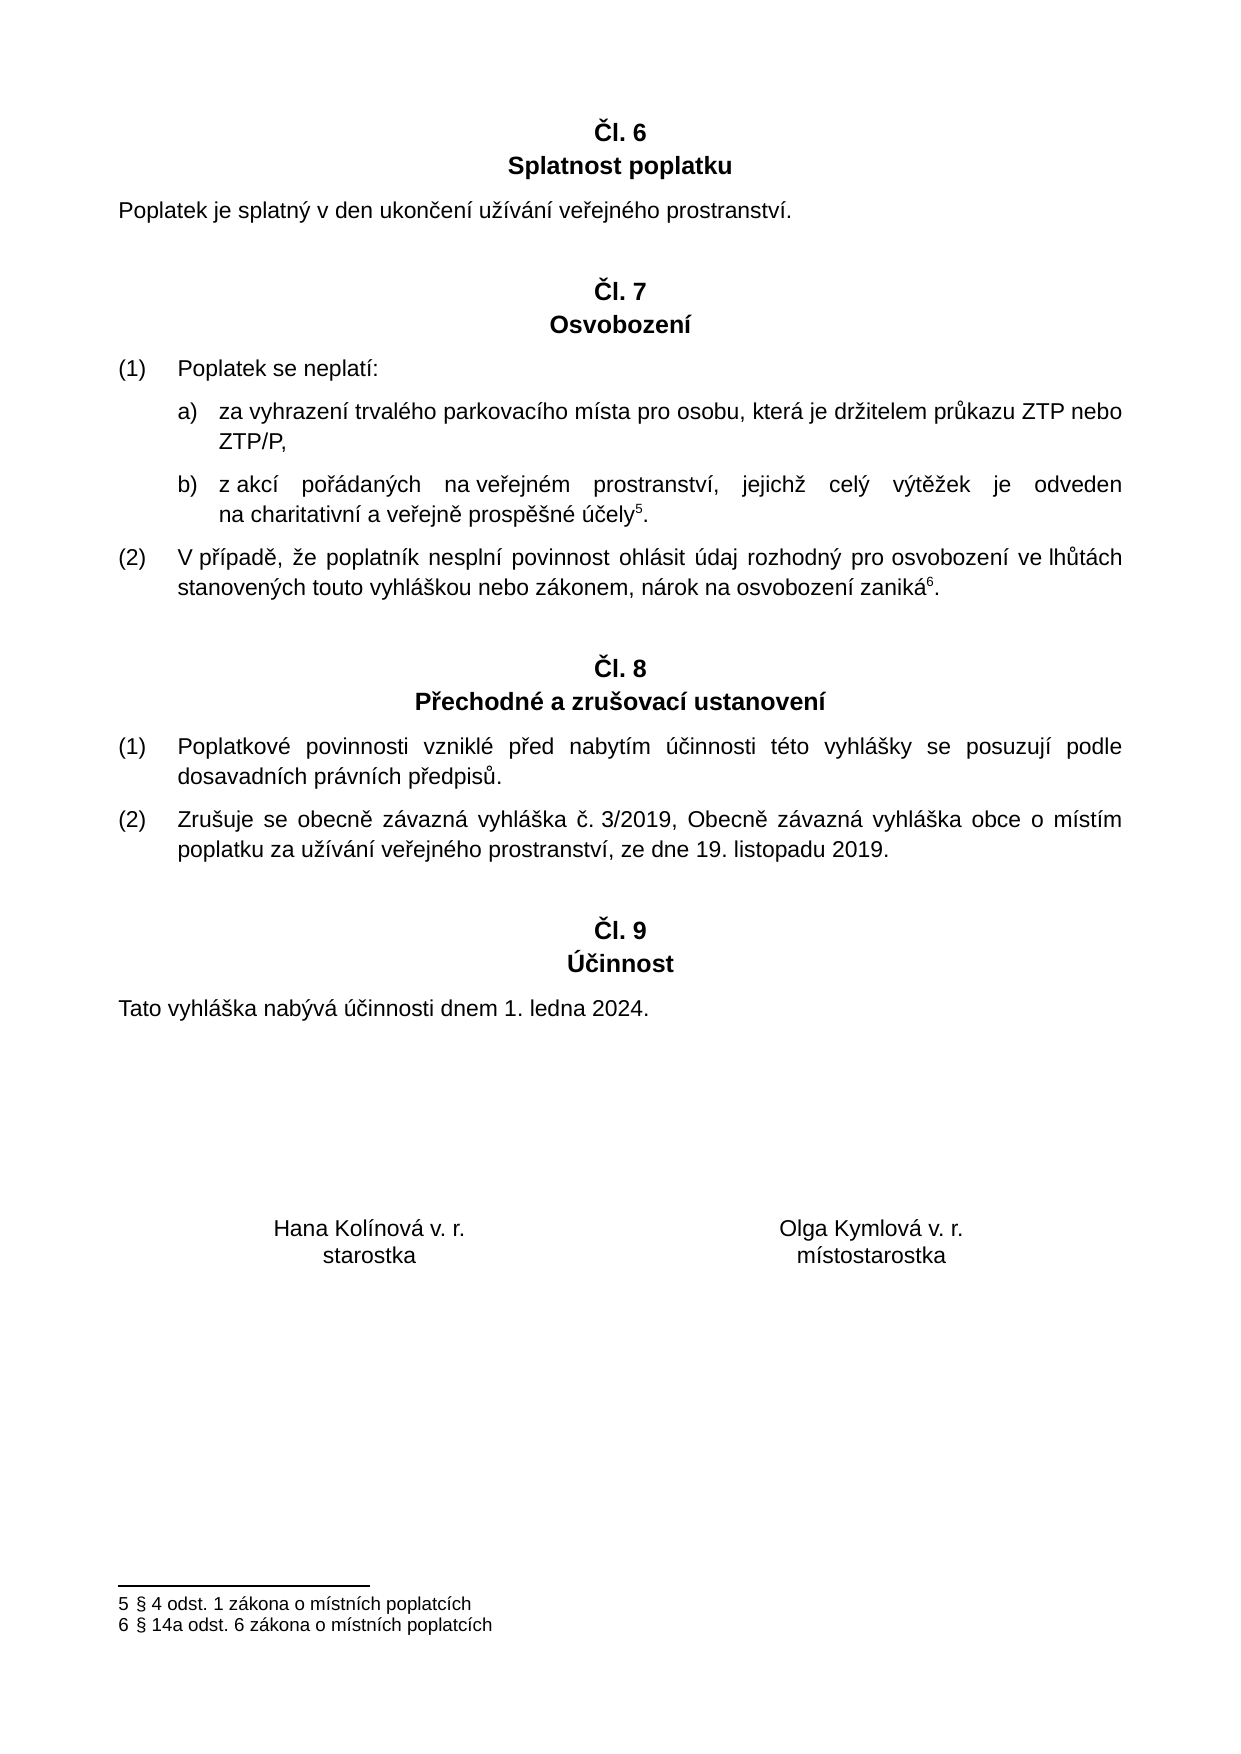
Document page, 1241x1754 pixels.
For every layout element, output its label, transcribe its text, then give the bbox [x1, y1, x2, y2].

subtitle Čl. 9 Účinnost [118, 916, 1122, 978]
table_header Olga Kymlová v. r. místostarostka [620, 1156, 1122, 1274]
table_cell [620, 1274, 1122, 1392]
text Tato vyhláška nabývá účinnosti dnem 1. ledna 2024. [118, 995, 1122, 1021]
list Poplatek se neplatí: [118, 355, 1122, 382]
list za vyhrazení trvalého parkovacího místa pro osobu, která je držitelem průkazu ZTP nebo ZTP/P, [177, 398, 1122, 455]
list Zrušuje se obecně závazná vyhláška č. 3/2019, Obecně závazná vyhláška obce o místím poplatku za užívání veřejného prostranství, ze dne 19. listopadu 2019. [118, 806, 1122, 862]
list § 14a odst. 6 zákona o místních poplatcích [118, 1614, 1122, 1635]
subtitle Čl. 6 Splatnost poplatku [118, 118, 1122, 180]
subtitle Čl. 8 Přechodné a zrušovací ustanovení [118, 654, 1122, 716]
subtitle Čl. 7 Osvobození [118, 277, 1122, 339]
list Poplatkové povinnosti vzniklé před nabytím účinnosti této vyhlášky se posuzují podle dosavadních právních předpisů. [118, 733, 1122, 789]
list § 4 odst. 1 zákona o místních poplatcích [118, 1592, 1122, 1614]
list z akcí pořádaných na veřejném prostranství, jejichž celý výtěžek je odveden na charitativní a veřejně prospěšné účely. [177, 471, 1122, 528]
table_cell [118, 1274, 620, 1392]
text Poplatek je splatný v den ukončení užívání veřejného prostranství. [118, 197, 1122, 223]
list V případě, že poplatník nesplní povinnost ohlásit údaj rozhodný pro osvobození ve lhůtách stanovených touto vyhláškou nebo zákonem, nárok na osvobození zaniká. [118, 544, 1122, 601]
table_header Hana Kolínová v. r. starostka [118, 1156, 620, 1274]
